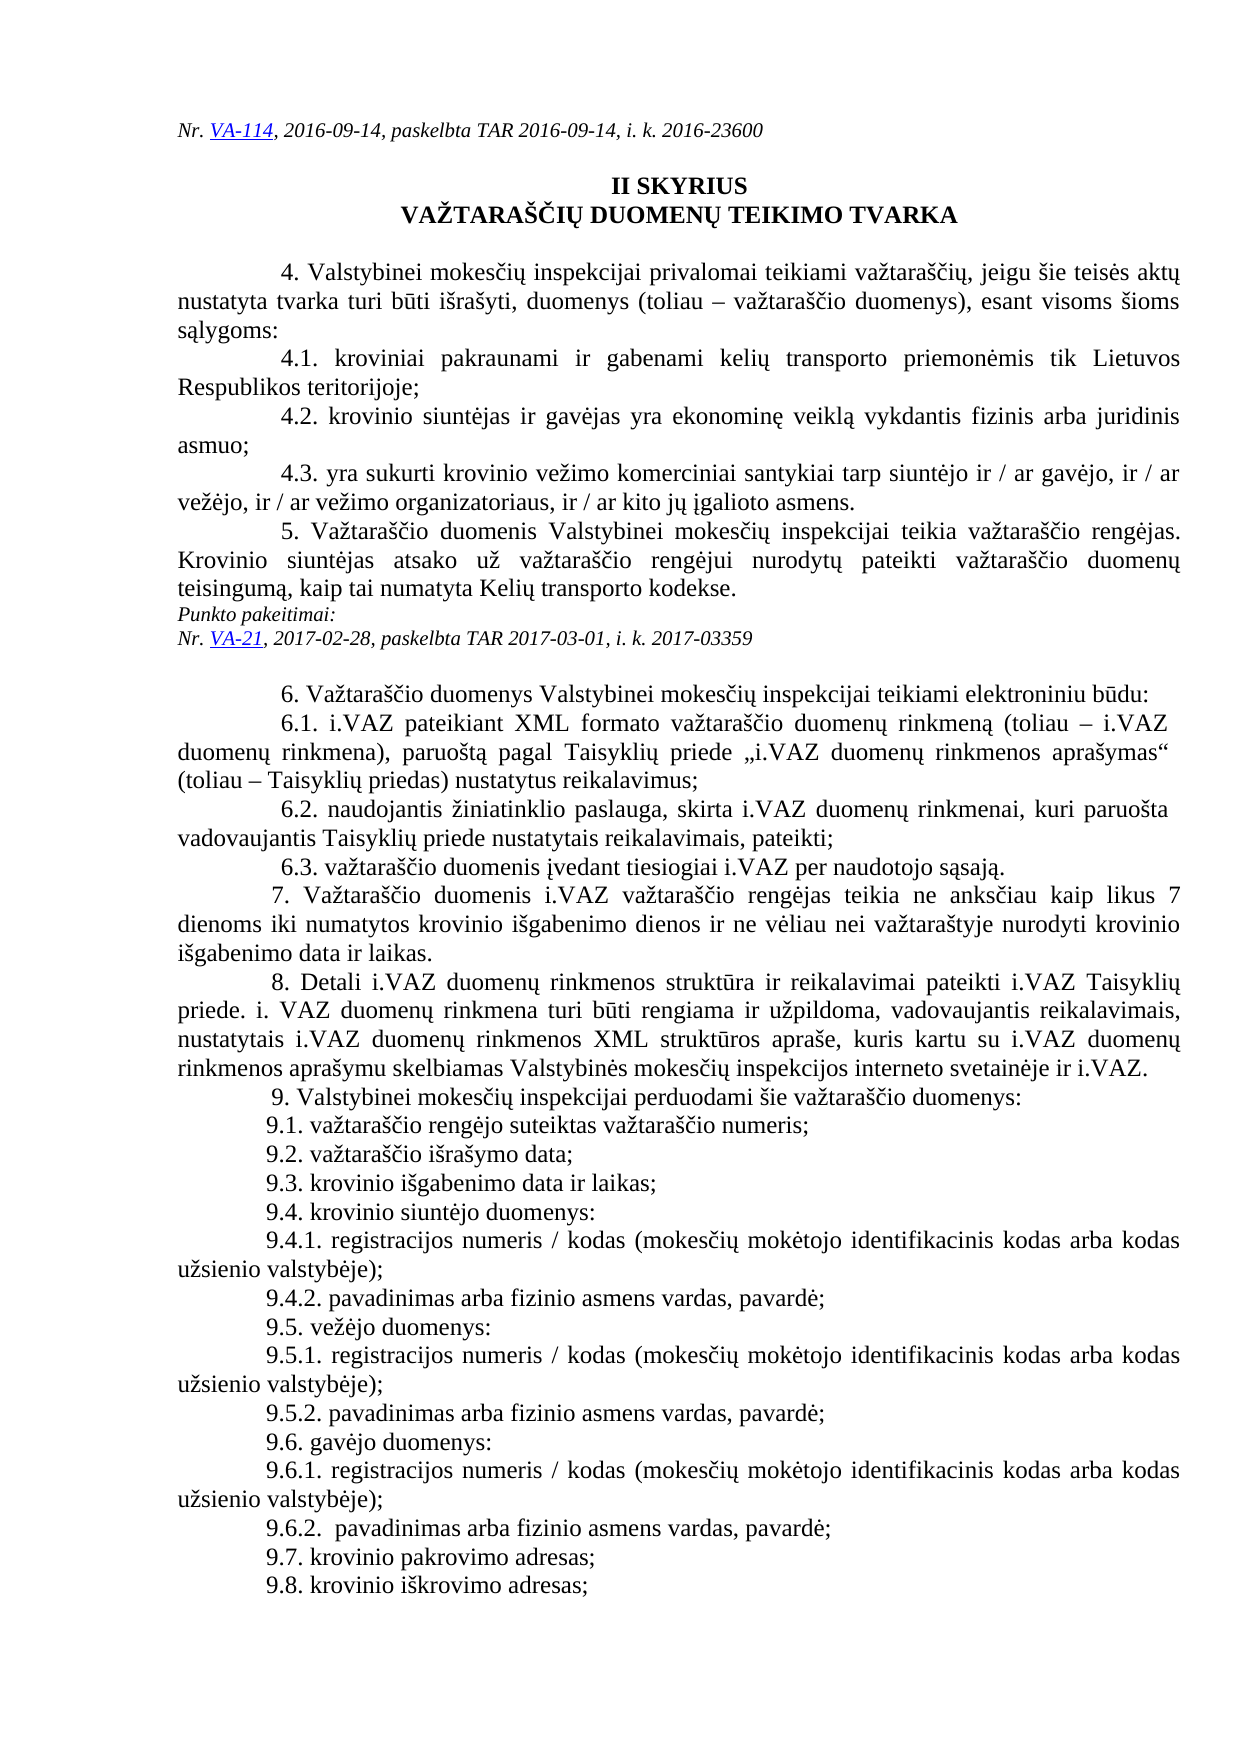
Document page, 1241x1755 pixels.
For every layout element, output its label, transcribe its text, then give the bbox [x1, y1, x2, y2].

text 9.7. krovinio pakrovimo adresas; [177, 1542, 1181, 1570]
text 4.1. kroviniai pakraunami ir gabenami kelių transporto priemonėmis tik Lietuvos Respublikos teritorijoje; [177, 343, 1181, 401]
text 9.3. krovinio išgabenimo data ir laikas; [177, 1168, 1181, 1197]
text 9.1. važtaraščio rengėjo suteiktas važtaraščio numeris; [177, 1110, 1181, 1139]
text 7. Važtaraščio duomenis i.VAZ važtaraščio rengėjas teikia ne anksčiau kaip likus 7 dienoms iki numatytos krovinio išgabenimo dienos ir ne vėliau nei važtaraštyje nurodyti krovinio išgabenimo data ir laikas. [177, 880, 1181, 967]
text 9.6. gavėjo duomenys: [177, 1427, 1181, 1455]
text 9.5.2. pavadinimas arba fizinio asmens vardas, pavardė; [177, 1398, 1181, 1427]
text 9.5. vežėjo duomenys: [177, 1312, 1181, 1340]
text 9.6.1. registracijos numeris / kodas (mokesčių mokėtojo identifikacinis kodas arba kodas užsienio valstybėje); [177, 1455, 1181, 1513]
text 4.3. yra sukurti krovinio vežimo komerciniai santykiai tarp siuntėjo ir / ar gavėjo, ir / ar vežėjo, ir / ar vežimo organizatoriaus, ir / ar kito jų įgalioto asmens. [177, 458, 1181, 516]
text 4.2. krovinio siuntėjas ir gavėjas yra ekonominę veiklą vykdantis fizinis arba juridinis asmuo; [177, 401, 1181, 458]
text Nr. VA-114, 2016-09-14, paskelbta TAR 2016-09-14, i. k. 2016-23600 [177, 118, 1181, 142]
text 9.8. krovinio iškrovimo adresas; [177, 1570, 1181, 1599]
text 9.5.1. registracijos numeris / kodas (mokesčių mokėtojo identifikacinis kodas arba kodas užsienio valstybėje); [177, 1340, 1181, 1398]
text 9.4.2. pavadinimas arba fizinio asmens vardas, pavardė; [177, 1283, 1181, 1312]
text VAŽTARAŠČIŲ DUOMENŲ TEIKIMO TVARKA [177, 200, 1181, 228]
text 5. Važtaraščio duomenis Valstybinei mokesčių inspekcijai teikia važtaraščio rengėjas. Krovinio siuntėjas atsako už važtaraščio rengėjui nurodytų pateikti važtaraščio duomenų teisingumą, kaip tai numatyta Kelių transporto kodekse. [177, 516, 1181, 602]
text 8. Detali i.VAZ duomenų rinkmenos struktūra ir reikalavimai pateikti i.VAZ Taisyklių priede. i. VAZ duomenų rinkmena turi būti rengiama ir užpildoma, vadovaujantis reikalavimais, nustatytais i.VAZ duomenų rinkmenos XML struktūros apraše, kuris kartu su i.VAZ duomenų rinkmenos aprašymu skelbiamas Valstybinės mokesčių inspekcijos interneto svetainėje ir i.VAZ. [177, 967, 1181, 1082]
text 6.1. i.VAZ pateikiant XML formato važtaraščio duomenų rinkmeną (toliau – i.VAZ duomenų rinkmena), paruoštą pagal Taisyklių priede „i.VAZ duomenų rinkmenos aprašymas“ (toliau – Taisyklių priedas) nustatytus reikalavimus; [177, 708, 1169, 794]
text II SKYRIUS [177, 171, 1181, 200]
text 9. Valstybinei mokesčių inspekcijai perduodami šie važtaraščio duomenys: [177, 1082, 1181, 1110]
text 6.2. naudojantis žiniatinklio paslauga, skirta i.VAZ duomenų rinkmenai, kuri paruošta vadovaujantis Taisyklių priede nustatytais reikalavimais, pateikti; [177, 794, 1169, 852]
text 9.4.1. registracijos numeris / kodas (mokesčių mokėtojo identifikacinis kodas arba kodas užsienio valstybėje); [177, 1225, 1181, 1283]
text Punkto pakeitimai: [177, 602, 1181, 626]
text 4. Valstybinei mokesčių inspekcijai privalomai teikiami važtaraščių, jeigu šie teisės aktų nustatyta tvarka turi būti išrašyti, duomenys (toliau – važtaraščio duomenys), esant visoms šioms sąlygoms: [177, 257, 1181, 343]
text 9.6.2. pavadinimas arba fizinio asmens vardas, pavardė; [177, 1513, 1181, 1542]
text 9.2. važtaraščio išrašymo data; [177, 1139, 1181, 1168]
text 9.4. krovinio siuntėjo duomenys: [177, 1197, 1181, 1225]
text 6. Važtaraščio duomenys Valstybinei mokesčių inspekcijai teikiami elektroniniu būdu: [177, 679, 1169, 708]
text 6.3. važtaraščio duomenis įvedant tiesiogiai i.VAZ per naudotojo sąsają. [177, 852, 1169, 880]
text Nr. VA-21, 2017-02-28, paskelbta TAR 2017-03-01, i. k. 2017-03359 [177, 626, 1181, 650]
